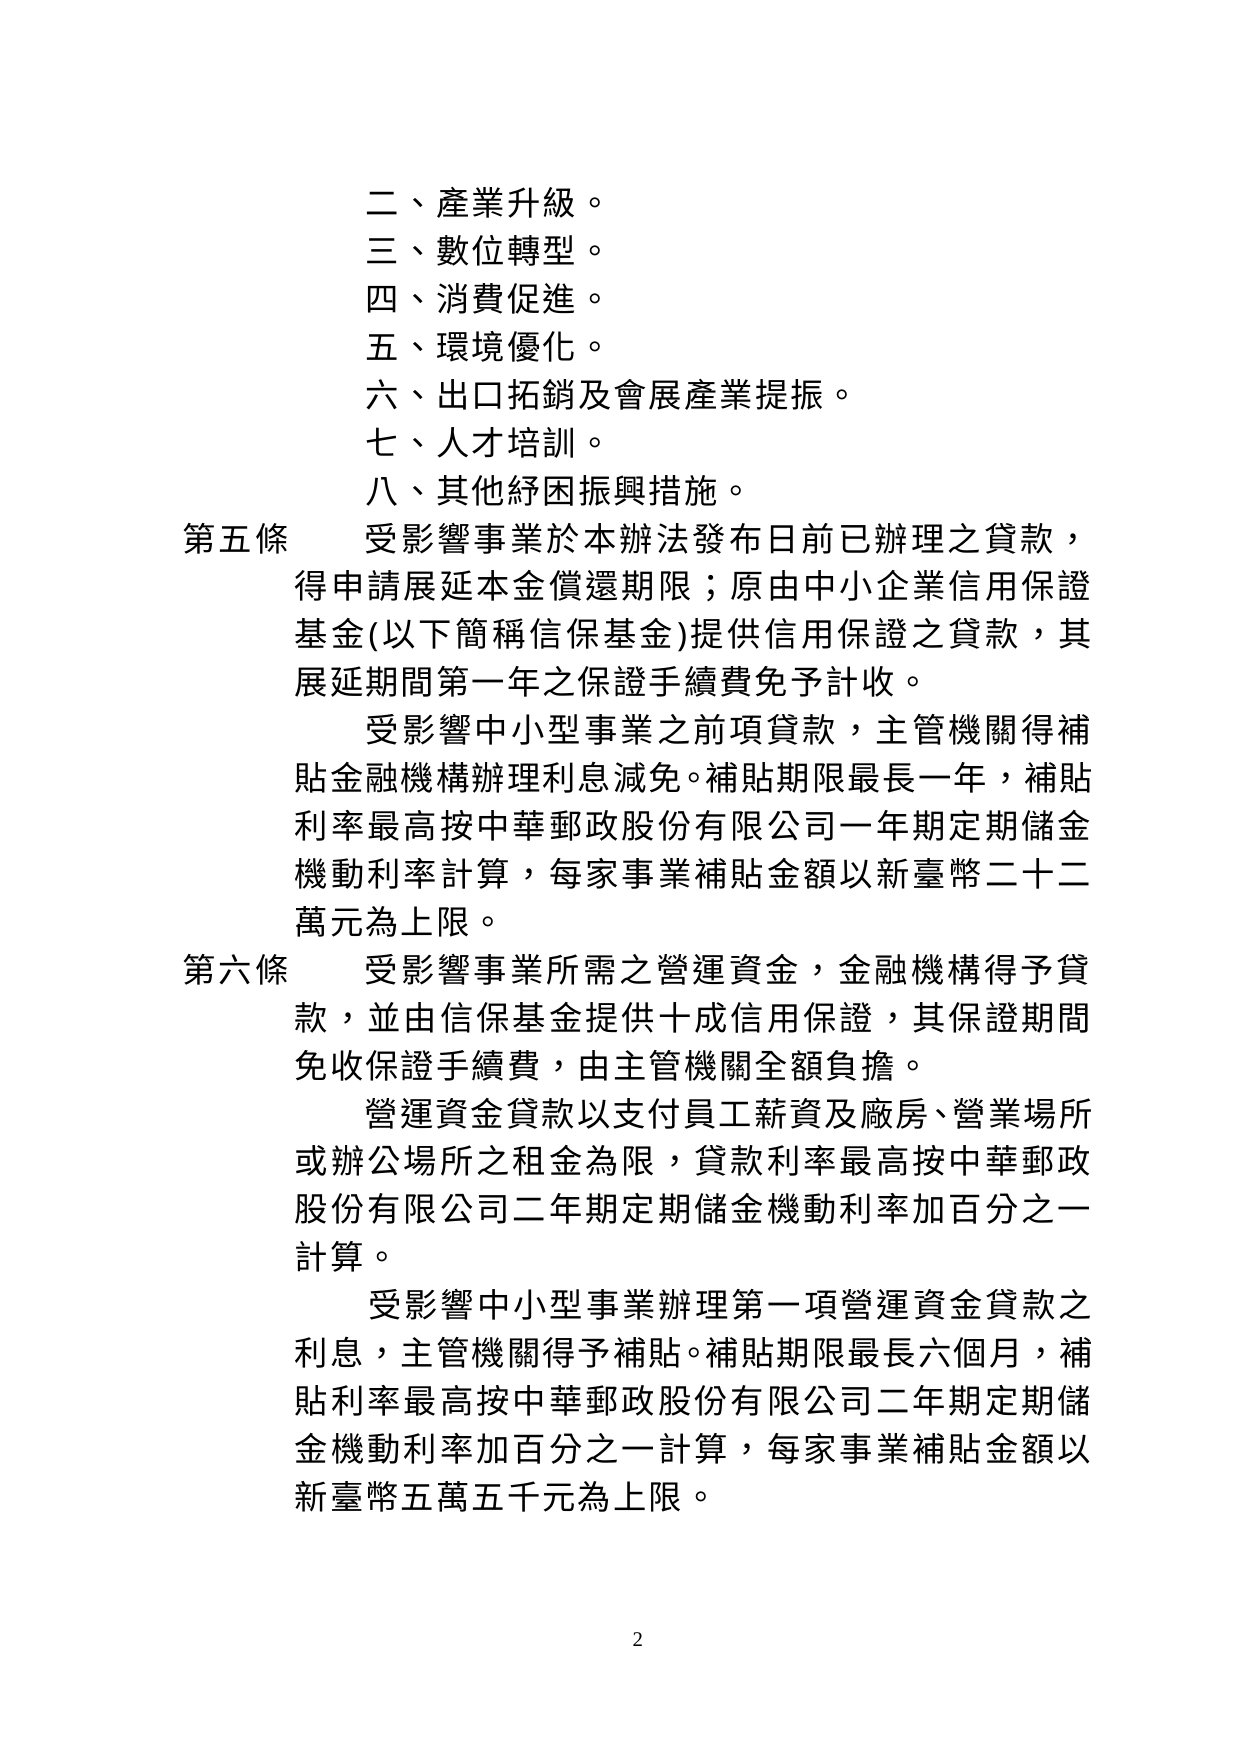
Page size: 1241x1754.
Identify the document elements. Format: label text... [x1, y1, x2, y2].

text 二、產業升級。 [365, 177, 1092, 225]
text 營運資金貸款以支付員工薪資及廠房、營業場所或辦公場所之租金為限，貸款利率最高按中華郵政股份有限公司二年期定期儲金機動利率加百分之一計算。 [294, 1088, 1092, 1279]
text 第六條 受影響事業所需之營運資金，金融機構得予貸款，並由信保基金提供十成信用保證，其保證期間免收保證手續費，由主管機關全額負擔。 [182, 944, 1092, 1088]
text 四、消費促進。 [365, 273, 1092, 321]
text 三、數位轉型。 [365, 225, 1092, 273]
text 六、出口拓銷及會展產業提振。 [365, 369, 1092, 417]
text 五、環境優化。 [365, 321, 1092, 369]
text 受影響中小型事業辦理第一項營運資金貸款之利息，主管機關得予補貼。補貼期限最長六個月，補貼利率最高按中華郵政股份有限公司二年期定期儲金機動利率加百分之一計算，每家事業補貼金額以新臺幣五萬五千元為上限。 [294, 1279, 1092, 1519]
text 第五條 受影響事業於本辦法發布日前已辦理之貸款，得申請展延本金償還期限；原由中小企業信用保證基金(以下簡稱信保基金)提供信用保證之貸款，其展延期間第一年之保證手續費免予計收。 [182, 513, 1092, 704]
text 受影響中小型事業之前項貸款，主管機關得補貼金融機構辦理利息減免。補貼期限最長一年，補貼利率最高按中華郵政股份有限公司一年期定期儲金機動利率計算，每家事業補貼金額以新臺幣二十二萬元為上限。 [294, 704, 1092, 944]
text 八、其他紓困振興措施。 [365, 465, 1092, 513]
text 七、人才培訓。 [365, 417, 1092, 465]
